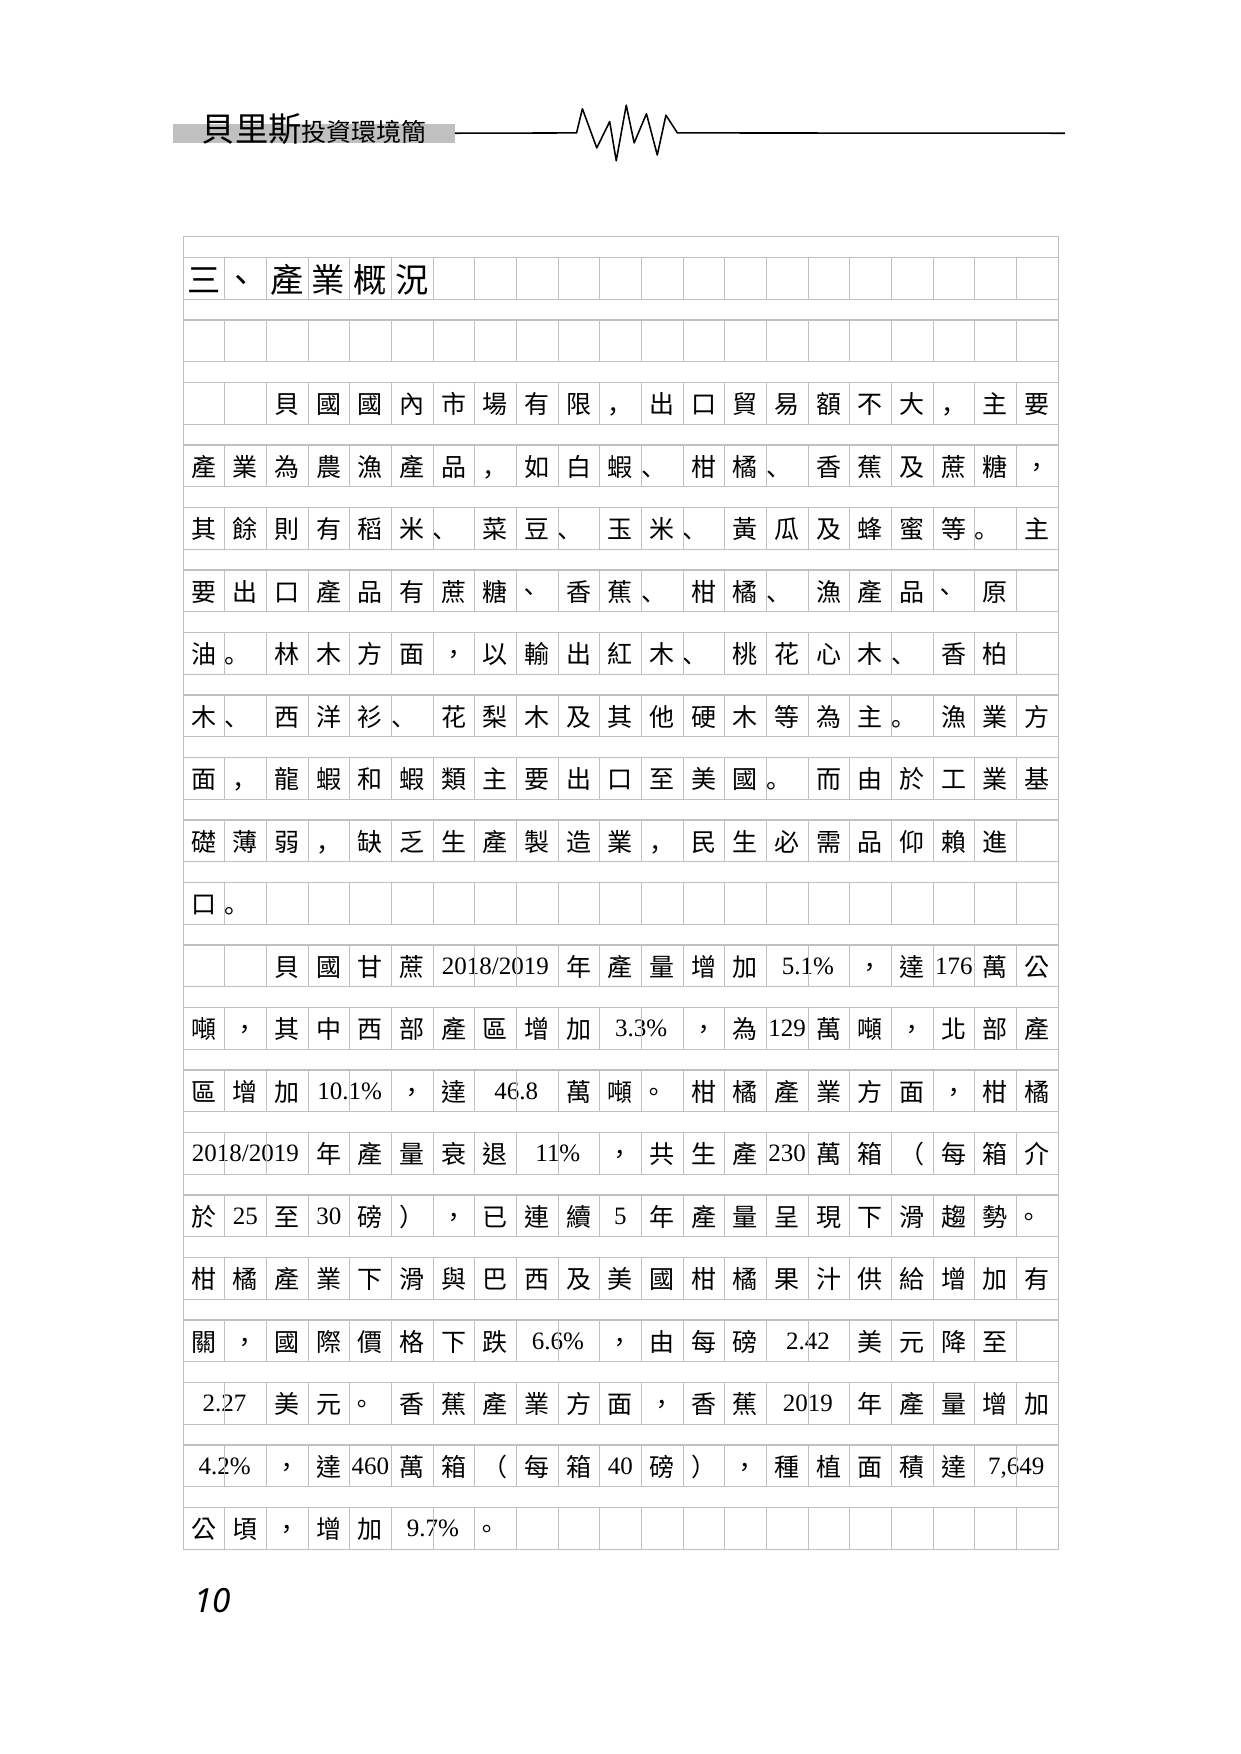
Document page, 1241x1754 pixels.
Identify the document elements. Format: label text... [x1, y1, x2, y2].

text 貝國甘蔗2018/2019年產量增加5.1%，達176萬公噸，其中西部產區增加3.3%，為129萬噸，北部產區增加10.1%，達46.8萬噸。柑橘產業方面，柑橘2018/2019年產量衰退11%，共生產230萬箱（每箱介於25至30磅），已連續5年產量呈現下滑趨勢。柑橘產業下滑與巴西及美國柑橘果汁供給增加有關，國際價格下跌6.6%，由每磅2.42美元降至2.27美元。香蕉產業方面，香蕉2019年產量增加4.2%，達460萬箱（每箱40磅），種植面積達7,649公頃，增加9.7%。 [184, 987, 1058, 1007]
text 三、產業概況 [392, 258, 433, 299]
text 三、產業概況 [850, 258, 891, 299]
text 貝國國內市場有限，出口貿易額不大，主要產業為農漁產品，如白蝦、柑橘、香蕉及蔗糖，其餘則有稻米、菜豆、玉米、黃瓜及蜂蜜等。主要出口產品有蔗糖、香蕉、柑橘、漁產品、原油。林木方面，以輸出紅木、桃花心木、香柏木、西洋衫、花梨木及其他硬木等為主。漁業方面，龍蝦和蝦類主要出口至美國。而由於工業基礎薄弱，缺乏生產製造業，民生必需品仰賴進口。 [184, 800, 1058, 819]
text 三、產業概況 [642, 258, 683, 299]
text 三、產業概況 [684, 258, 724, 299]
text 三、產業概況 [892, 258, 933, 299]
text 貝國國內市場有限，出口貿易額不大，主要產業為農漁產品，如白蝦、柑橘、香蕉及蔗糖，其餘則有稻米、菜豆、玉米、黃瓜及蜂蜜等。主要出口產品有蔗糖、香蕉、柑橘、漁產品、原油。林木方面，以輸出紅木、桃花心木、香柏木、西洋衫、花梨木及其他硬木等為主。漁業方面，龍蝦和蝦類主要出口至美國。而由於工業基礎薄弱，缺乏生產製造業，民生必需品仰賴進口。 [184, 487, 1058, 507]
text 貝國甘蔗2018/2019年產量增加5.1%，達176萬公噸，其中西部產區增加3.3%，為129萬噸，北部產區增加10.1%，達46.8萬噸。柑橘產業方面，柑橘2018/2019年產量衰退11%，共生產230萬箱（每箱介於25至30磅），已連續5年產量呈現下滑趨勢。柑橘產業下滑與巴西及美國柑橘果汁供給增加有關，國際價格下跌6.6%，由每磅2.42美元降至2.27美元。香蕉產業方面，香蕉2019年產量增加4.2%，達460萬箱（每箱40磅），種植面積達7,649公頃，增加9.7%。 [184, 1175, 1058, 1194]
text 三、產業概況 [559, 258, 599, 299]
text 三、產業概況 [184, 237, 1058, 257]
text 三、產業概況 [725, 258, 766, 299]
text 貝國國內市場有限，出口貿易額不大，主要產業為農漁產品，如白蝦、柑橘、香蕉及蔗糖，其餘則有稻米、菜豆、玉米、黃瓜及蜂蜜等。主要出口產品有蔗糖、香蕉、柑橘、漁產品、原油。林木方面，以輸出紅木、桃花心木、香柏木、西洋衫、花梨木及其他硬木等為主。漁業方面，龍蝦和蝦類主要出口至美國。而由於工業基礎薄弱，缺乏生產製造業，民生必需品仰賴進口。 [184, 362, 1058, 382]
text 三、產業概況 [309, 258, 349, 299]
text 貝國甘蔗2018/2019年產量增加5.1%，達176萬公噸，其中西部產區增加3.3%，為129萬噸，北部產區增加10.1%，達46.8萬噸。柑橘產業方面，柑橘2018/2019年產量衰退11%，共生產230萬箱（每箱介於25至30磅），已連續5年產量呈現下滑趨勢。柑橘產業下滑與巴西及美國柑橘果汁供給增加有關，國際價格下跌6.6%，由每磅2.42美元降至2.27美元。香蕉產業方面，香蕉2019年產量增加4.2%，達460萬箱（每箱40磅），種植面積達7,649公頃，增加9.7%。 [184, 1425, 1058, 1444]
text 三、產業概況 [267, 258, 308, 299]
text 貝國甘蔗2018/2019年產量增加5.1%，達176萬公噸，其中西部產區增加3.3%，為129萬噸，北部產區增加10.1%，達46.8萬噸。柑橘產業方面，柑橘2018/2019年產量衰退11%，共生產230萬箱（每箱介於25至30磅），已連續5年產量呈現下滑趨勢。柑橘產業下滑與巴西及美國柑橘果汁供給增加有關，國際價格下跌6.6%，由每磅2.42美元降至2.27美元。香蕉產業方面，香蕉2019年產量增加4.2%，達460萬箱（每箱40磅），種植面積達7,649公頃，增加9.7%。 [184, 1112, 1058, 1132]
text 貝國甘蔗2018/2019年產量增加5.1%，達176萬公噸，其中西部產區增加3.3%，為129萬噸，北部產區增加10.1%，達46.8萬噸。柑橘產業方面，柑橘2018/2019年產量衰退11%，共生產230萬箱（每箱介於25至30磅），已連續5年產量呈現下滑趨勢。柑橘產業下滑與巴西及美國柑橘果汁供給增加有關，國際價格下跌6.6%，由每磅2.42美元降至2.27美元。香蕉產業方面，香蕉2019年產量增加4.2%，達460萬箱（每箱40磅），種植面積達7,649公頃，增加9.7%。 [184, 1362, 1058, 1382]
text 貝國甘蔗2018/2019年產量增加5.1%，達176萬公噸，其中西部產區增加3.3%，為129萬噸，北部產區增加10.1%，達46.8萬噸。柑橘產業方面，柑橘2018/2019年產量衰退11%，共生產230萬箱（每箱介於25至30磅），已連續5年產量呈現下滑趨勢。柑橘產業下滑與巴西及美國柑橘果汁供給增加有關，國際價格下跌6.6%，由每磅2.42美元降至2.27美元。香蕉產業方面，香蕉2019年產量增加4.2%，達460萬箱（每箱40磅），種植面積達7,649公頃，增加9.7%。 [184, 1237, 1058, 1257]
text 貝國國內市場有限，出口貿易額不大，主要產業為農漁產品，如白蝦、柑橘、香蕉及蔗糖，其餘則有稻米、菜豆、玉米、黃瓜及蜂蜜等。主要出口產品有蔗糖、香蕉、柑橘、漁產品、原油。林木方面，以輸出紅木、桃花心木、香柏木、西洋衫、花梨木及其他硬木等為主。漁業方面，龍蝦和蝦類主要出口至美國。而由於工業基礎薄弱，缺乏生產製造業，民生必需品仰賴進口。 [184, 862, 1058, 882]
text 三、產業概況 [434, 258, 474, 299]
text 貝國甘蔗2018/2019年產量增加5.1%，達176萬公噸，其中西部產區增加3.3%，為129萬噸，北部產區增加10.1%，達46.8萬噸。柑橘產業方面，柑橘2018/2019年產量衰退11%，共生產230萬箱（每箱介於25至30磅），已連續5年產量呈現下滑趨勢。柑橘產業下滑與巴西及美國柑橘果汁供給增加有關，國際價格下跌6.6%，由每磅2.42美元降至2.27美元。香蕉產業方面，香蕉2019年產量增加4.2%，達460萬箱（每箱40磅），種植面積達7,649公頃，增加9.7%。 [184, 1487, 1058, 1507]
text 三、產業概況 [517, 258, 558, 299]
text 三、產業概況 [475, 258, 516, 299]
text 貝國國內市場有限，出口貿易額不大，主要產業為農漁產品，如白蝦、柑橘、香蕉及蔗糖，其餘則有稻米、菜豆、玉米、黃瓜及蜂蜜等。主要出口產品有蔗糖、香蕉、柑橘、漁產品、原油。林木方面，以輸出紅木、桃花心木、香柏木、西洋衫、花梨木及其他硬木等為主。漁業方面，龍蝦和蝦類主要出口至美國。而由於工業基礎薄弱，缺乏生產製造業，民生必需品仰賴進口。 [184, 550, 1058, 569]
text 貝國國內市場有限，出口貿易額不大，主要產業為農漁產品，如白蝦、柑橘、香蕉及蔗糖，其餘則有稻米、菜豆、玉米、黃瓜及蜂蜜等。主要出口產品有蔗糖、香蕉、柑橘、漁產品、原油。林木方面，以輸出紅木、桃花心木、香柏木、西洋衫、花梨木及其他硬木等為主。漁業方面，龍蝦和蝦類主要出口至美國。而由於工業基礎薄弱，缺乏生產製造業，民生必需品仰賴進口。 [184, 675, 1058, 694]
text 三、產業概況 [184, 258, 224, 299]
text 三、產業概況 [809, 258, 849, 299]
text 貝國甘蔗2018/2019年產量增加5.1%，達176萬公噸，其中西部產區增加3.3%，為129萬噸，北部產區增加10.1%，達46.8萬噸。柑橘產業方面，柑橘2018/2019年產量衰退11%，共生產230萬箱（每箱介於25至30磅），已連續5年產量呈現下滑趨勢。柑橘產業下滑與巴西及美國柑橘果汁供給增加有關，國際價格下跌6.6%，由每磅2.42美元降至2.27美元。香蕉產業方面，香蕉2019年產量增加4.2%，達460萬箱（每箱40磅），種植面積達7,649公頃，增加9.7%。 [184, 925, 1058, 944]
text 三、產業概況 [1017, 258, 1058, 299]
text 貝國國內市場有限，出口貿易額不大，主要產業為農漁產品，如白蝦、柑橘、香蕉及蔗糖，其餘則有稻米、菜豆、玉米、黃瓜及蜂蜜等。主要出口產品有蔗糖、香蕉、柑橘、漁產品、原油。林木方面，以輸出紅木、桃花心木、香柏木、西洋衫、花梨木及其他硬木等為主。漁業方面，龍蝦和蝦類主要出口至美國。而由於工業基礎薄弱，缺乏生產製造業，民生必需品仰賴進口。 [184, 425, 1058, 444]
text 貝國甘蔗2018/2019年產量增加5.1%，達176萬公噸，其中西部產區增加3.3%，為129萬噸，北部產區增加10.1%，達46.8萬噸。柑橘產業方面，柑橘2018/2019年產量衰退11%，共生產230萬箱（每箱介於25至30磅），已連續5年產量呈現下滑趨勢。柑橘產業下滑與巴西及美國柑橘果汁供給增加有關，國際價格下跌6.6%，由每磅2.42美元降至2.27美元。香蕉產業方面，香蕉2019年產量增加4.2%，達460萬箱（每箱40磅），種植面積達7,649公頃，增加9.7%。 [184, 1300, 1058, 1319]
text 三、產業概況 [225, 258, 266, 299]
text 三、產業概況 [767, 258, 808, 299]
text 貝國甘蔗2018/2019年產量增加5.1%，達176萬公噸，其中西部產區增加3.3%，為129萬噸，北部產區增加10.1%，達46.8萬噸。柑橘產業方面，柑橘2018/2019年產量衰退11%，共生產230萬箱（每箱介於25至30磅），已連續5年產量呈現下滑趨勢。柑橘產業下滑與巴西及美國柑橘果汁供給增加有關，國際價格下跌6.6%，由每磅2.42美元降至2.27美元。香蕉產業方面，香蕉2019年產量增加4.2%，達460萬箱（每箱40磅），種植面積達7,649公頃，增加9.7%。 [184, 1050, 1058, 1069]
text 三、產業概況 [934, 258, 974, 299]
text 三、產業概況 [975, 258, 1016, 299]
text 貝國國內市場有限，出口貿易額不大，主要產業為農漁產品，如白蝦、柑橘、香蕉及蔗糖，其餘則有稻米、菜豆、玉米、黃瓜及蜂蜜等。主要出口產品有蔗糖、香蕉、柑橘、漁產品、原油。林木方面，以輸出紅木、桃花心木、香柏木、西洋衫、花梨木及其他硬木等為主。漁業方面，龍蝦和蝦類主要出口至美國。而由於工業基礎薄弱，缺乏生產製造業，民生必需品仰賴進口。 [184, 737, 1058, 757]
text 三、產業概況 [350, 258, 391, 299]
text 三、產業概況 [600, 258, 641, 299]
text 貝國國內市場有限，出口貿易額不大，主要產業為農漁產品，如白蝦、柑橘、香蕉及蔗糖，其餘則有稻米、菜豆、玉米、黃瓜及蜂蜜等。主要出口產品有蔗糖、香蕉、柑橘、漁產品、原油。林木方面，以輸出紅木、桃花心木、香柏木、西洋衫、花梨木及其他硬木等為主。漁業方面，龍蝦和蝦類主要出口至美國。而由於工業基礎薄弱，缺乏生產製造業，民生必需品仰賴進口。 [184, 612, 1058, 632]
